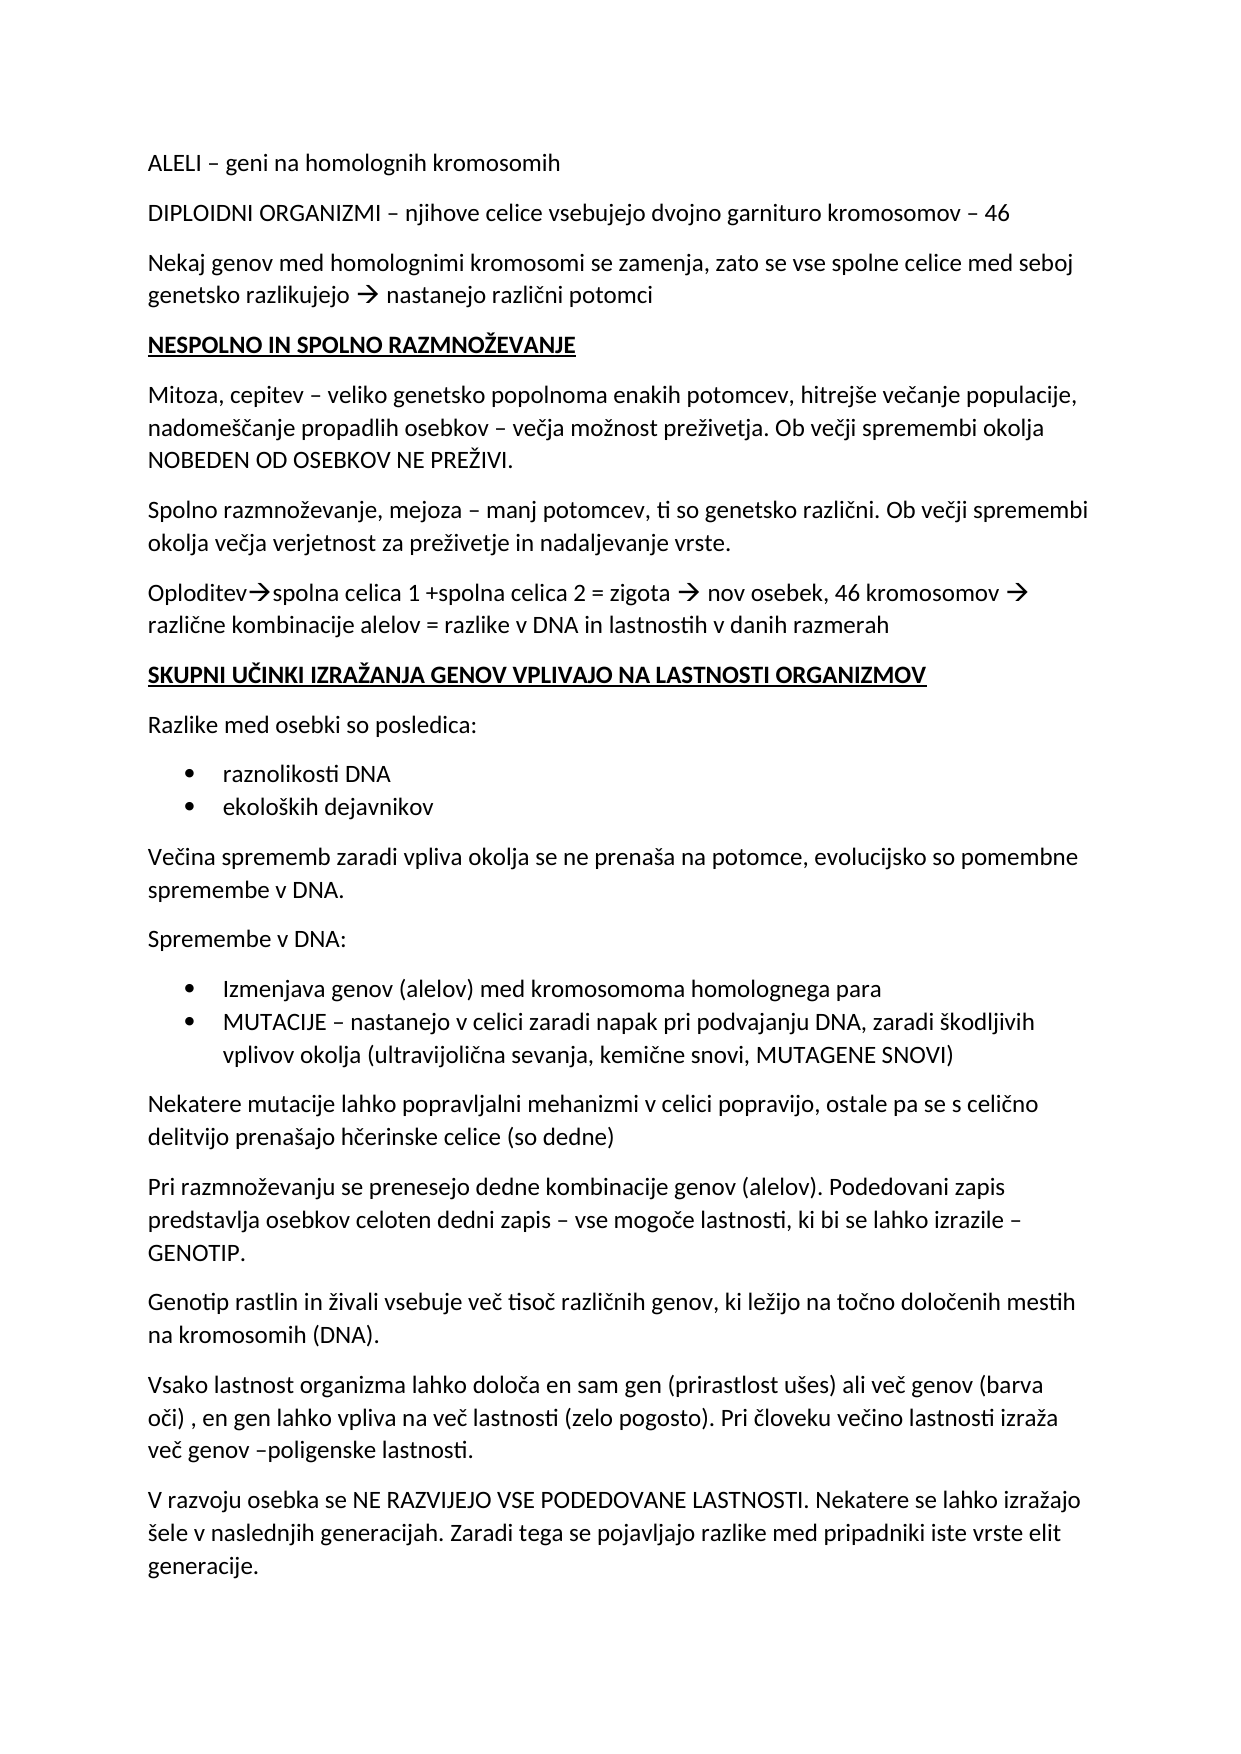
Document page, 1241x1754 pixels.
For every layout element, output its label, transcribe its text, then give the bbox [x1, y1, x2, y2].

text Spolno razmnoževanje, mejoza – manj potomcev, ti so genetsko različni. Ob večji spremembi okolja večja verjetnost za preživetje in nadaljevanje vrste. [148, 494, 1093, 558]
list Izmenjava genov (alelov) med kromosomoma homolognega para [185, 973, 1093, 1003]
text V razvoju osebka se NE RAZVIJEJO VSE PODEDOVANE LASTNOSTI. Nekatere se lahko izražajo šele v naslednjih generacijah. Zaradi tega se pojavljajo razlike med pripadniki iste vrste elit generacije. [148, 1484, 1093, 1581]
text Genotip rastlin in živali vsebuje več tisoč različnih genov, ki ležijo na točno določenih mestih na kromosomih (DNA). [148, 1286, 1093, 1350]
text Nekaj genov med homolognimi kromosomi se zamenja, zato se vse spolne celice med seboj genetsko razlikujejo  nastanejo različni potomci [148, 247, 1093, 310]
text Razlike med osebki so posledica: [148, 709, 1093, 739]
text Mitoza, cepitev – veliko genetsko popolnoma enakih potomcev, hitrejše večanje populacije, nadomeščanje propadlih osebkov – večja možnost preživetja. Ob večji spremembi okolja NOBEDEN OD OSEBKOV NE PREŽIVI. [148, 379, 1093, 475]
text NESPOLNO IN SPOLNO RAZMNOŽEVANJE [148, 329, 1093, 360]
text Spremembe v DNA: [148, 923, 1093, 954]
text Vsako lastnost organizma lahko določa en sam gen (prirastlost ušes) ali več genov (barva oči) , en gen lahko vpliva na več lastnosti (zelo pogosto). Pri človeku večino lastnosti izraža več genov –poligenske lastnosti. [148, 1369, 1093, 1465]
text SKUPNI UČINKI IZRAŽANJA GENOV VPLIVAJO NA LASTNOSTI ORGANIZMOV [148, 659, 1093, 690]
list ekoloških dejavnikov [185, 791, 1093, 822]
text Nekatere mutacije lahko popravljalni mehanizmi v celici popravijo, ostale pa se s celično delitvijo prenašajo hčerinske celice (so dedne) [148, 1088, 1093, 1152]
list raznolikosti DNA [185, 758, 1093, 789]
text Oploditevspolna celica 1 +spolna celica 2 = zigota  nov osebek, 46 kromosomov  različne kombinacije alelov = razlike v DNA in lastnostih v danih razmerah [148, 577, 1093, 640]
list MUTACIJE – nastanejo v celici zaradi napak pri podvajanju DNA, zaradi škodljivih vplivov okolja (ultravijolična sevanja, kemične snovi, MUTAGENE SNOVI) [185, 1006, 1093, 1069]
text ALELI – geni na homolognih kromosomih [148, 148, 1093, 178]
text Večina sprememb zaradi vpliva okolja se ne prenaša na potomce, evolucijsko so pomembne spremembe v DNA. [148, 841, 1093, 904]
text Pri razmnoževanju se prenesejo dedne kombinacije genov (alelov). Podedovani zapis predstavlja osebkov celoten dedni zapis – vse mogoče lastnosti, ki bi se lahko izrazile – GENOTIP. [148, 1171, 1093, 1267]
text DIPLOIDNI ORGANIZMI – njihove celice vsebujejo dvojno garnituro kromosomov – 46 [148, 197, 1093, 228]
